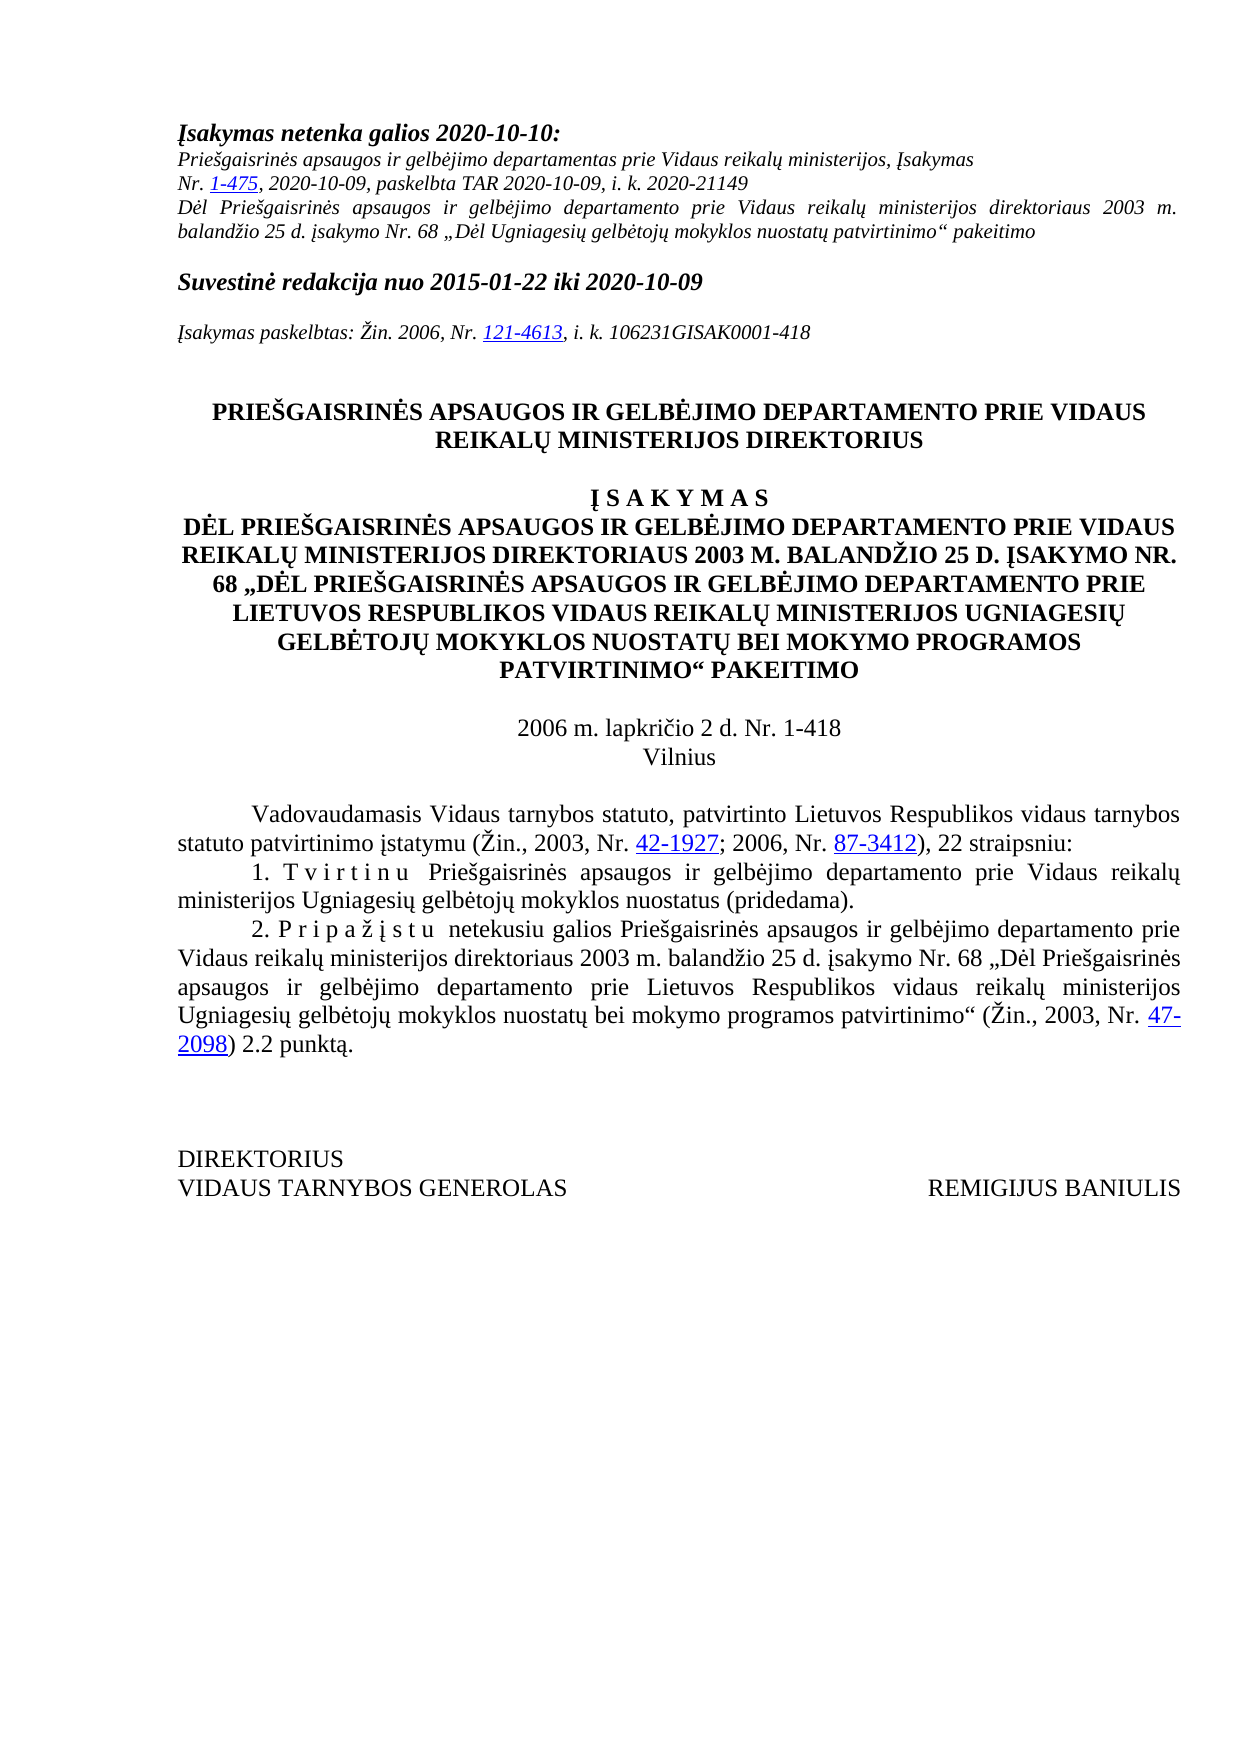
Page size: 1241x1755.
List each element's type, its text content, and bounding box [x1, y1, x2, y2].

text Vilnius [177, 742, 1181, 771]
text 2006 m. lapkričio 2 d. Nr. 1-418 [177, 713, 1181, 742]
text Įsakymas paskelbtas: Žin. 2006, Nr. 121-4613, i. k. 106231GISAK0001-418 [177, 320, 1181, 344]
text 2. Pripažįstu netekusiu galios Priešgaisrinės apsaugos ir gelbėjimo departamento prie Vidaus reikalų ministerijos direktoriaus 2003 m. balandžio 25 d. įsakymo Nr. 68 „Dėl Priešgaisrinės apsaugos ir gelbėjimo departamento prie Lietuvos Respublikos vidaus reikalų ministerijos Ugniagesių gelbėtojų mokyklos nuostatų bei mokymo programos patvirtinimo“ (Žin., 2003, Nr. 47-2098) 2.2 punktą. [177, 914, 1181, 1058]
text DIREKTORIUS [177, 1144, 1181, 1173]
text Įsakymas netenka galios 2020-10-10: [177, 118, 1181, 147]
text PRIEŠGAISRINĖS APSAUGOS IR GELBĖJIMO DEPARTAMENTO PRIE VIDAUS REIKALŲ MINISTERIJOS DIREKTORIUS [177, 397, 1181, 454]
text VIDAUS TARNYBOS GENEROLAS REMIGIJUS BANIULIS [177, 1173, 1181, 1202]
text Nr. 1-475, 2020-10-09, paskelbta TAR 2020-10-09, i. k. 2020-21149 [177, 171, 1181, 195]
text Priešgaisrinės apsaugos ir gelbėjimo departamentas prie Vidaus reikalų ministerijos, Įsakymas [177, 147, 1181, 171]
text Į S A K Y M A S [177, 483, 1181, 512]
text DĖL PRIEŠGAISRINĖS APSAUGOS IR GELBĖJIMO DEPARTAMENTO PRIE VIDAUS REIKALŲ MINISTERIJOS DIREKTORIAUS 2003 M. BALANDŽIO 25 D. ĮSAKYMO NR. 68 „DĖL PRIEŠGAISRINĖS APSAUGOS IR GELBĖJIMO DEPARTAMENTO PRIE LIETUVOS RESPUBLIKOS VIDAUS REIKALŲ MINISTERIJOS UGNIAGESIŲ GELBĖTOJŲ MOKYKLOS NUOSTATŲ BEI MOKYMO PROGRAMOS PATVIRTINIMO“ PAKEITIMO [177, 512, 1181, 684]
text Vadovaudamasis Vidaus tarnybos statuto, patvirtinto Lietuvos Respublikos vidaus tarnybos statuto patvirtinimo įstatymu (Žin., 2003, Nr. 42-1927; 2006, Nr. 87-3412), 22 straipsniu: [177, 799, 1181, 857]
text 1. Tvirtinu Priešgaisrinės apsaugos ir gelbėjimo departamento prie Vidaus reikalų ministerijos Ugniagesių gelbėtojų mokyklos nuostatus (pridedama). [177, 857, 1181, 914]
text Dėl Priešgaisrinės apsaugos ir gelbėjimo departamento prie Vidaus reikalų ministerijos direktoriaus 2003 m. balandžio 25 d. įsakymo Nr. 68 „Dėl Ugniagesių gelbėtojų mokyklos nuostatų patvirtinimo“ pakeitimo [177, 195, 1181, 243]
text Suvestinė redakcija nuo 2015-01-22 iki 2020-10-09 [177, 267, 1181, 296]
